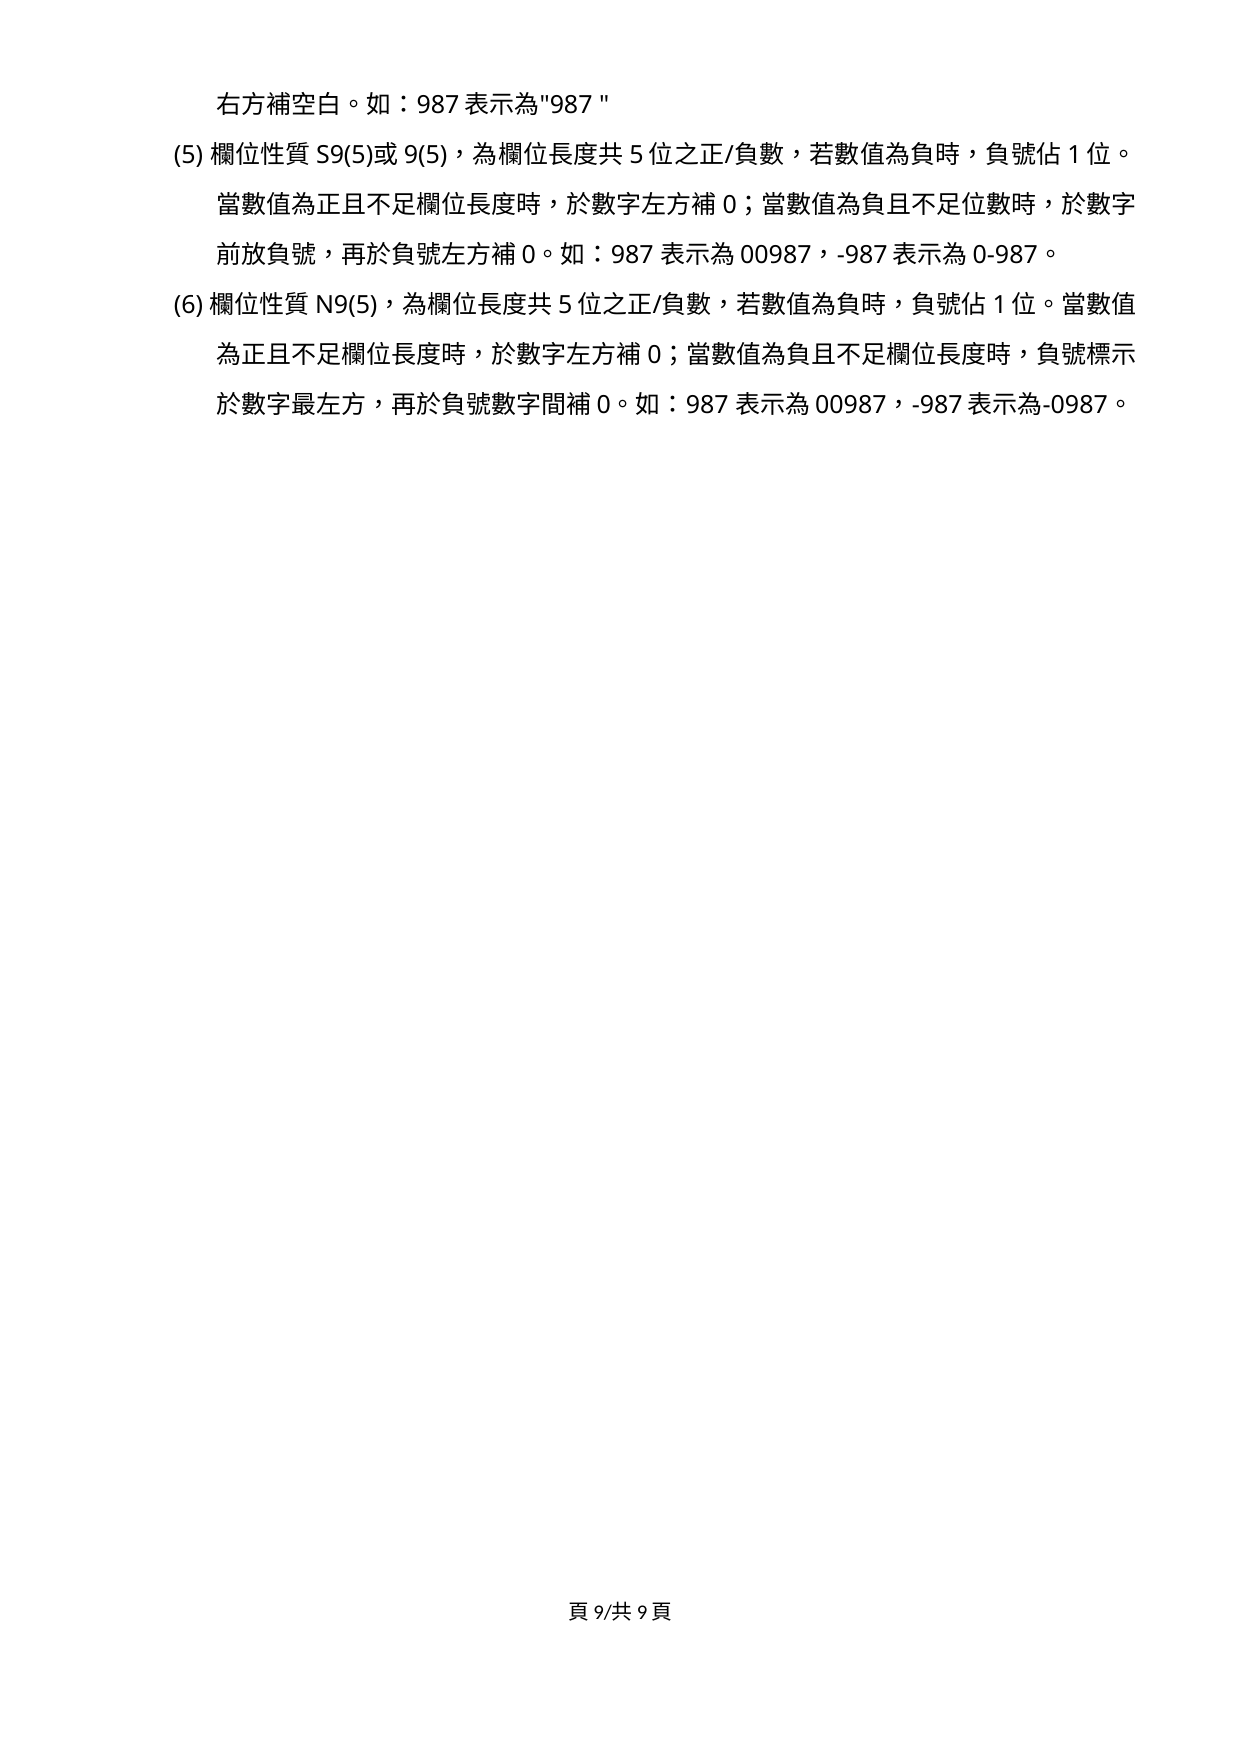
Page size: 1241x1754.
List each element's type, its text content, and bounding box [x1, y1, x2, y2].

text (6) 欄位性質N9(5)，為欄位長度共5位之正/負數，若數值為負時，負號佔1位。當數值為正且不足欄位長度時，於數字左方補0；當數值為負且不足欄位長度時，負號標示於數字最左方，再於負號數字間補0。如：987 表示為00987，-987表示為-0987。 [174, 274, 1137, 424]
text (5) 欄位性質S9(5)或9(5)，為欄位長度共5位之正/負數，若數值為負時，負號佔1位。當數值為正且不足欄位長度時，於數字左方補0；當數值為負且不足位數時，於數字前放負號，再於負號左方補0。如：987 表示為00987，-987表示為0-987。 [174, 124, 1137, 274]
text 右方補空白。如：987表示為"987 " [174, 74, 1137, 124]
